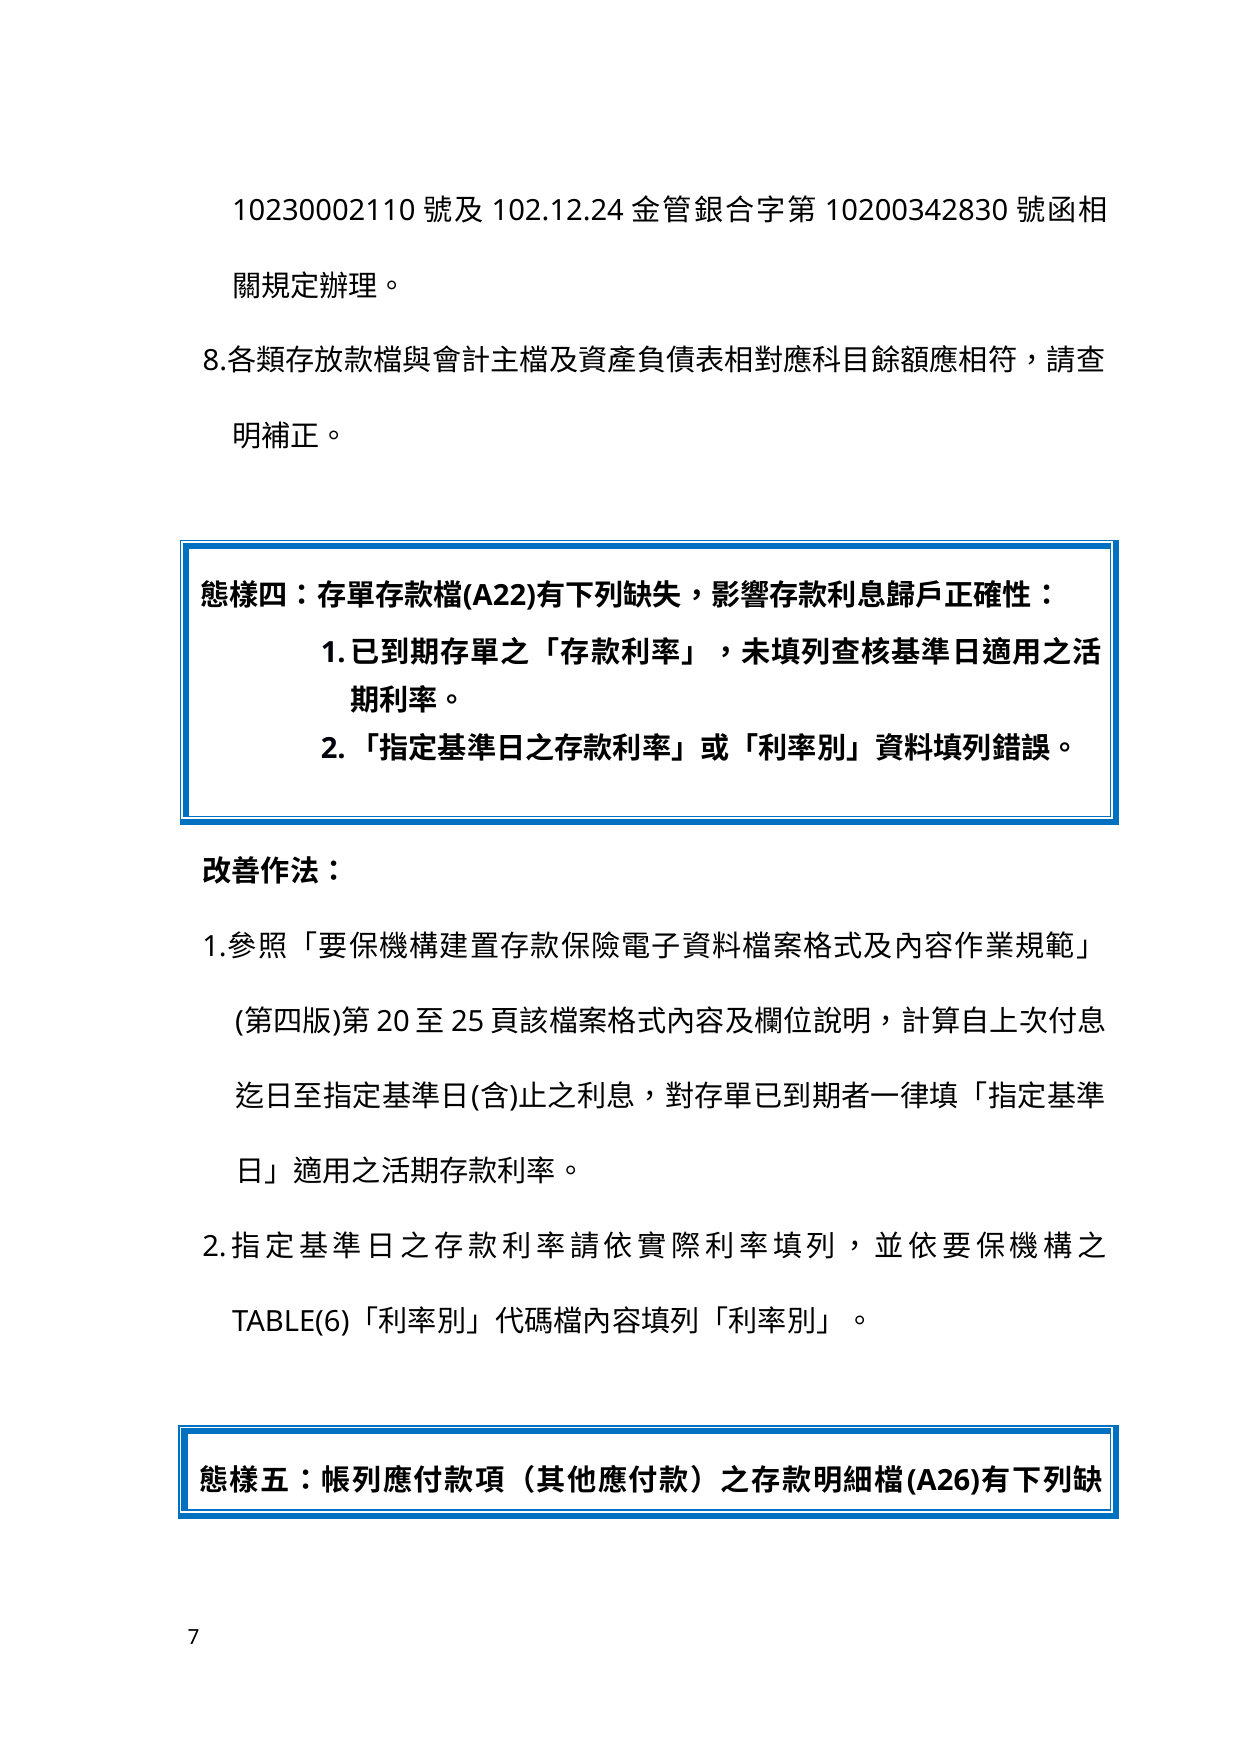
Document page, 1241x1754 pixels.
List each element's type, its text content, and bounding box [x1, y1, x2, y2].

text 8.各類存放款檔與會計主檔及資產負債表相對應科目餘額應相符，請查明補正。 [202, 314, 1107, 464]
text 1.參照「要保機構建置存款保險電子資料檔案格式及內容作業規範」(第四版)第20至25頁該檔案格式內容及欄位說明，計算自上次付息迄日至指定基準日(含)止之利息，對存單已到期者一律填「指定基準日」適用之活期存款利率。 [202, 900, 1107, 1200]
table_header 態樣四：存單存款檔(A22)有下列缺失，影響存款利息歸戶正確性： 已到期存單之「存款利率」，未填列查核基準日適用之活期利率。 「指定基準日之存款利率」或「利率別」資料填列錯誤。 [189, 549, 1110, 816]
text 10230002110號及102.12.24金管銀合字第10200342830號函相關規定辦理。 [202, 164, 1107, 314]
text 改善作法： [202, 825, 1107, 900]
table_header 態樣五：帳列應付款項（其他應付款）之存款明細檔(A26)有下列缺 [188, 1434, 1110, 1509]
text 2.指定基準日之存款利率請依實際利率填列，並依要保機構之TABLE(6)「利率別」代碼檔內容填列「利率別」。 [202, 1200, 1107, 1350]
